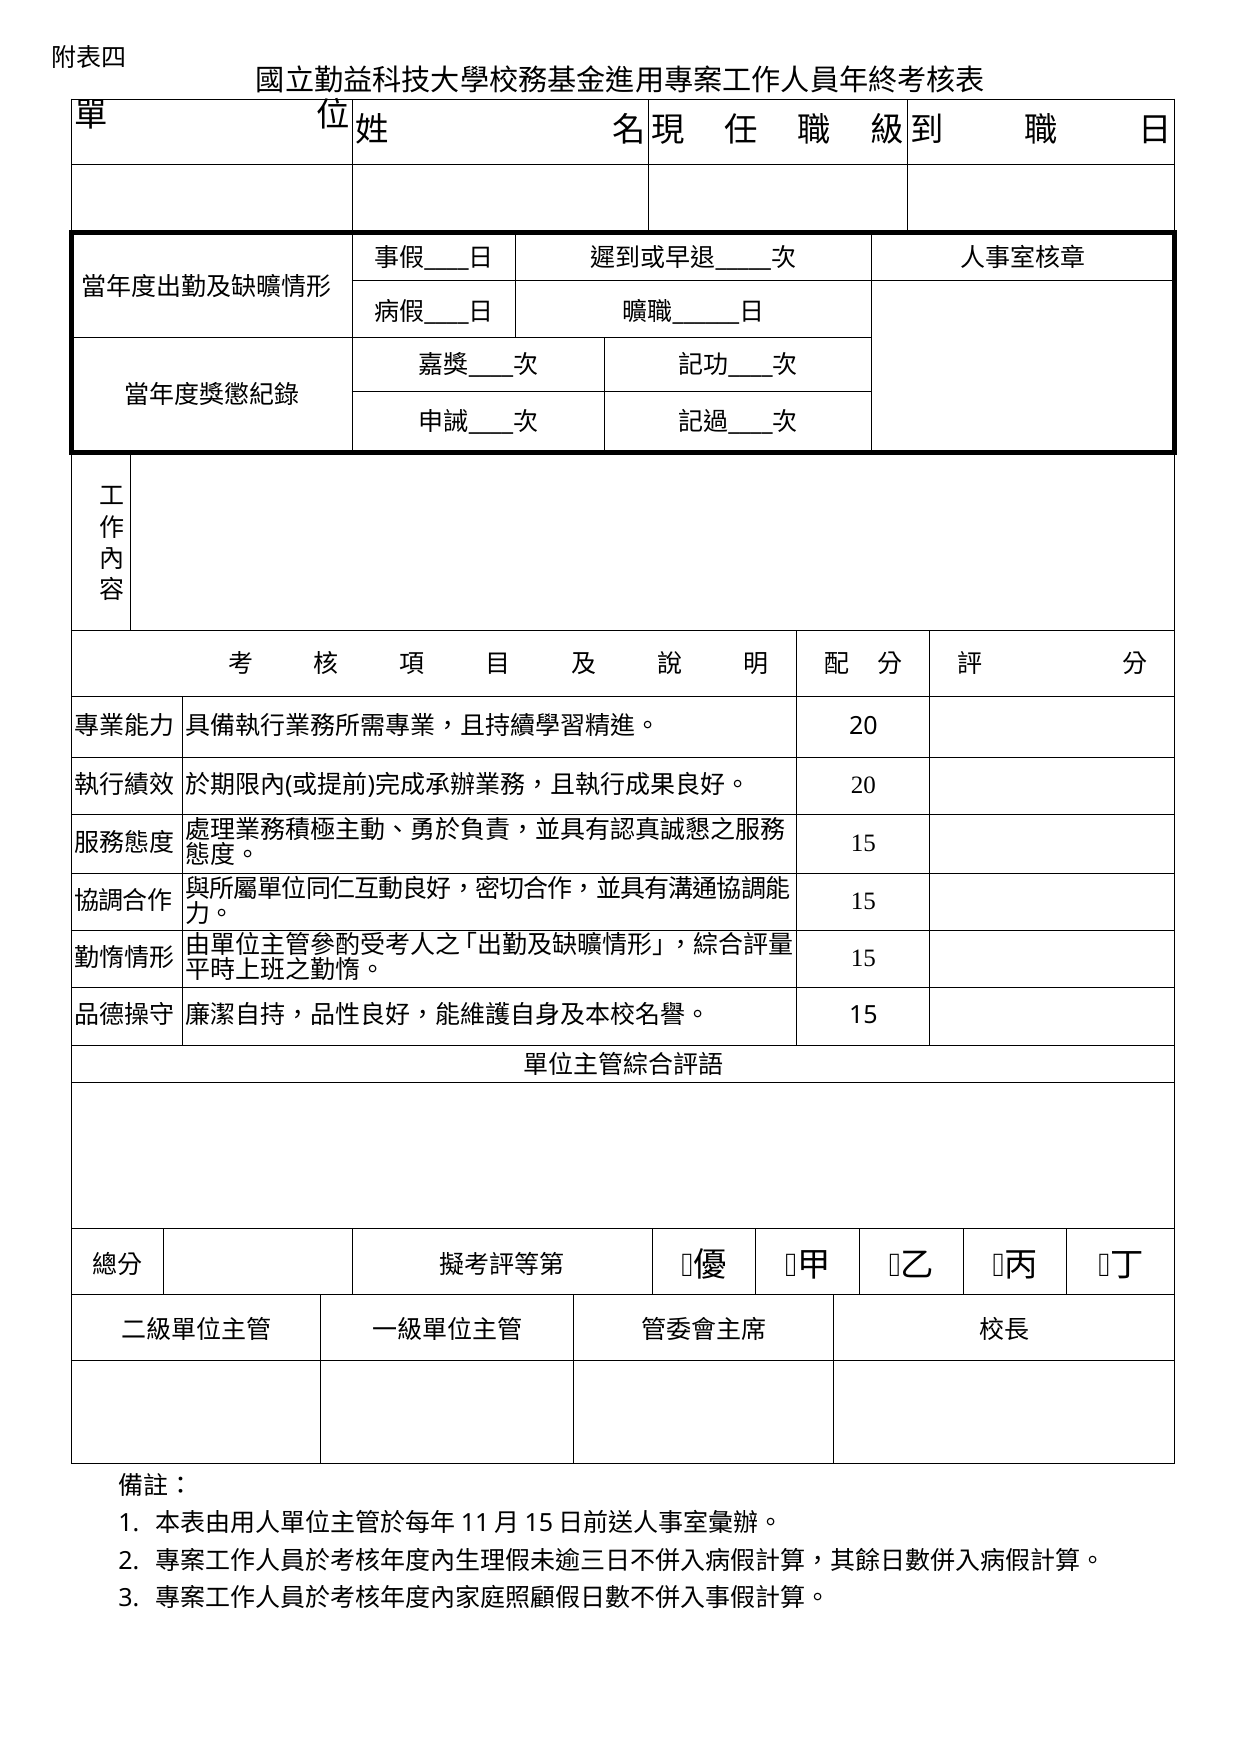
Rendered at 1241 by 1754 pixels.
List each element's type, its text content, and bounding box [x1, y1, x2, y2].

text 國立勤益科技大學校務基金進用專案工作人員年終考核表 [118, 56, 1122, 98]
table_cell 一級單位主管 [321, 1295, 573, 1360]
table_cell 當年度出勤及缺曠情形 [74, 235, 352, 337]
table_cell 廉潔自持，品性良好，能維護自身及本校名譽。 [183, 988, 796, 1045]
table_header 到職日 [908, 100, 1174, 164]
table_cell [930, 815, 1174, 873]
table_cell 評分 [930, 631, 1174, 696]
table_cell [649, 165, 907, 230]
table_cell [930, 931, 1174, 987]
table_cell 工作內容 [72, 455, 130, 630]
table_cell 當年度獎懲紀錄 [74, 338, 352, 450]
table_cell 15 [797, 815, 929, 873]
table_cell 15 [797, 988, 929, 1045]
table_cell 品德操守 [72, 988, 182, 1045]
table_header 現任職級 [649, 100, 907, 164]
table_cell [72, 1083, 1174, 1228]
list 專案工作人員於考核年度內家庭照顧假日數不併入事假計算。 [118, 1576, 1122, 1614]
table_cell [131, 455, 1174, 630]
table_cell 具備執行業務所需專業，且持續學習精進。 [183, 697, 796, 757]
table_cell 病假____日 [353, 281, 515, 337]
table_cell 15 [797, 874, 929, 930]
table_cell 申誡____次 [353, 392, 604, 450]
table_cell 丙 [964, 1229, 1066, 1294]
table_cell [321, 1361, 573, 1463]
table_cell [930, 758, 1174, 813]
table_cell [930, 874, 1174, 930]
table_cell 總分 [72, 1229, 163, 1294]
table_cell 協調合作 [72, 874, 182, 930]
table_cell [353, 165, 648, 230]
table_header 單位 [36, 29, 149, 85]
table_header 單位 [72, 100, 352, 164]
table_cell [908, 165, 1174, 230]
table_cell [930, 988, 1174, 1045]
table_cell 考核項目及說明 [72, 631, 796, 696]
text 備註： [118, 1464, 1122, 1501]
table_cell 遲到或早退_____次 [516, 235, 871, 279]
list 本表由用人單位主管於每年11月15日前送人事室彙辦。 [118, 1501, 1122, 1539]
table_cell 乙 [860, 1229, 963, 1294]
table_cell 服務態度 [72, 815, 182, 873]
table_cell 事假____日 [353, 235, 515, 279]
table_cell 處理業務積極主動、勇於負責，並具有認真誠懇之服務態度。 [183, 815, 796, 873]
table_header 姓名 [353, 100, 648, 164]
table_cell 20 [797, 758, 929, 813]
table_cell 二級單位主管 [72, 1295, 320, 1360]
table_cell 校長 [834, 1295, 1174, 1360]
table_cell [834, 1361, 1174, 1463]
table_cell 甲 [756, 1229, 859, 1294]
table_cell 嘉獎____次 [353, 338, 604, 391]
table_cell 記功____次 [605, 338, 871, 391]
table_cell 由單位主管參酌受考人之「出勤及缺曠情形」，綜合評量平時上班之勤惰。 [183, 931, 796, 987]
table_cell [72, 165, 352, 230]
table_cell 勤惰情形 [72, 931, 182, 987]
table_cell 曠職______日 [516, 281, 871, 337]
table_cell 於期限內(或提前)完成承辦業務，且執行成果良好。 [183, 758, 796, 813]
table_cell 專業能力 [72, 697, 182, 757]
table_cell [930, 697, 1174, 757]
table_cell 丁 [1067, 1229, 1174, 1294]
table_cell 與所屬單位同仁互動良好，密切合作，並具有溝通協調能力。 [183, 874, 796, 930]
list 專案工作人員於考核年度內生理假未逾三日不併入病假計算，其餘日數併入病假計算。 [118, 1539, 1122, 1576]
table_cell [164, 1229, 352, 1294]
table_cell 人事室核章 [872, 235, 1172, 279]
table_cell 記過____次 [605, 392, 871, 450]
table_cell 優 [653, 1229, 755, 1294]
table_cell [872, 281, 1172, 450]
table_cell 執行績效 [72, 758, 182, 813]
table_cell 配分 [797, 631, 929, 696]
table_cell 15 [797, 931, 929, 987]
table_cell 擬考評等第 [353, 1229, 652, 1294]
table_cell 單位主管綜合評語 [72, 1046, 1174, 1082]
table_cell 管委會主席 [574, 1295, 833, 1360]
table_cell [574, 1361, 833, 1463]
table_cell [72, 1361, 320, 1463]
table_cell 20 [797, 697, 929, 757]
